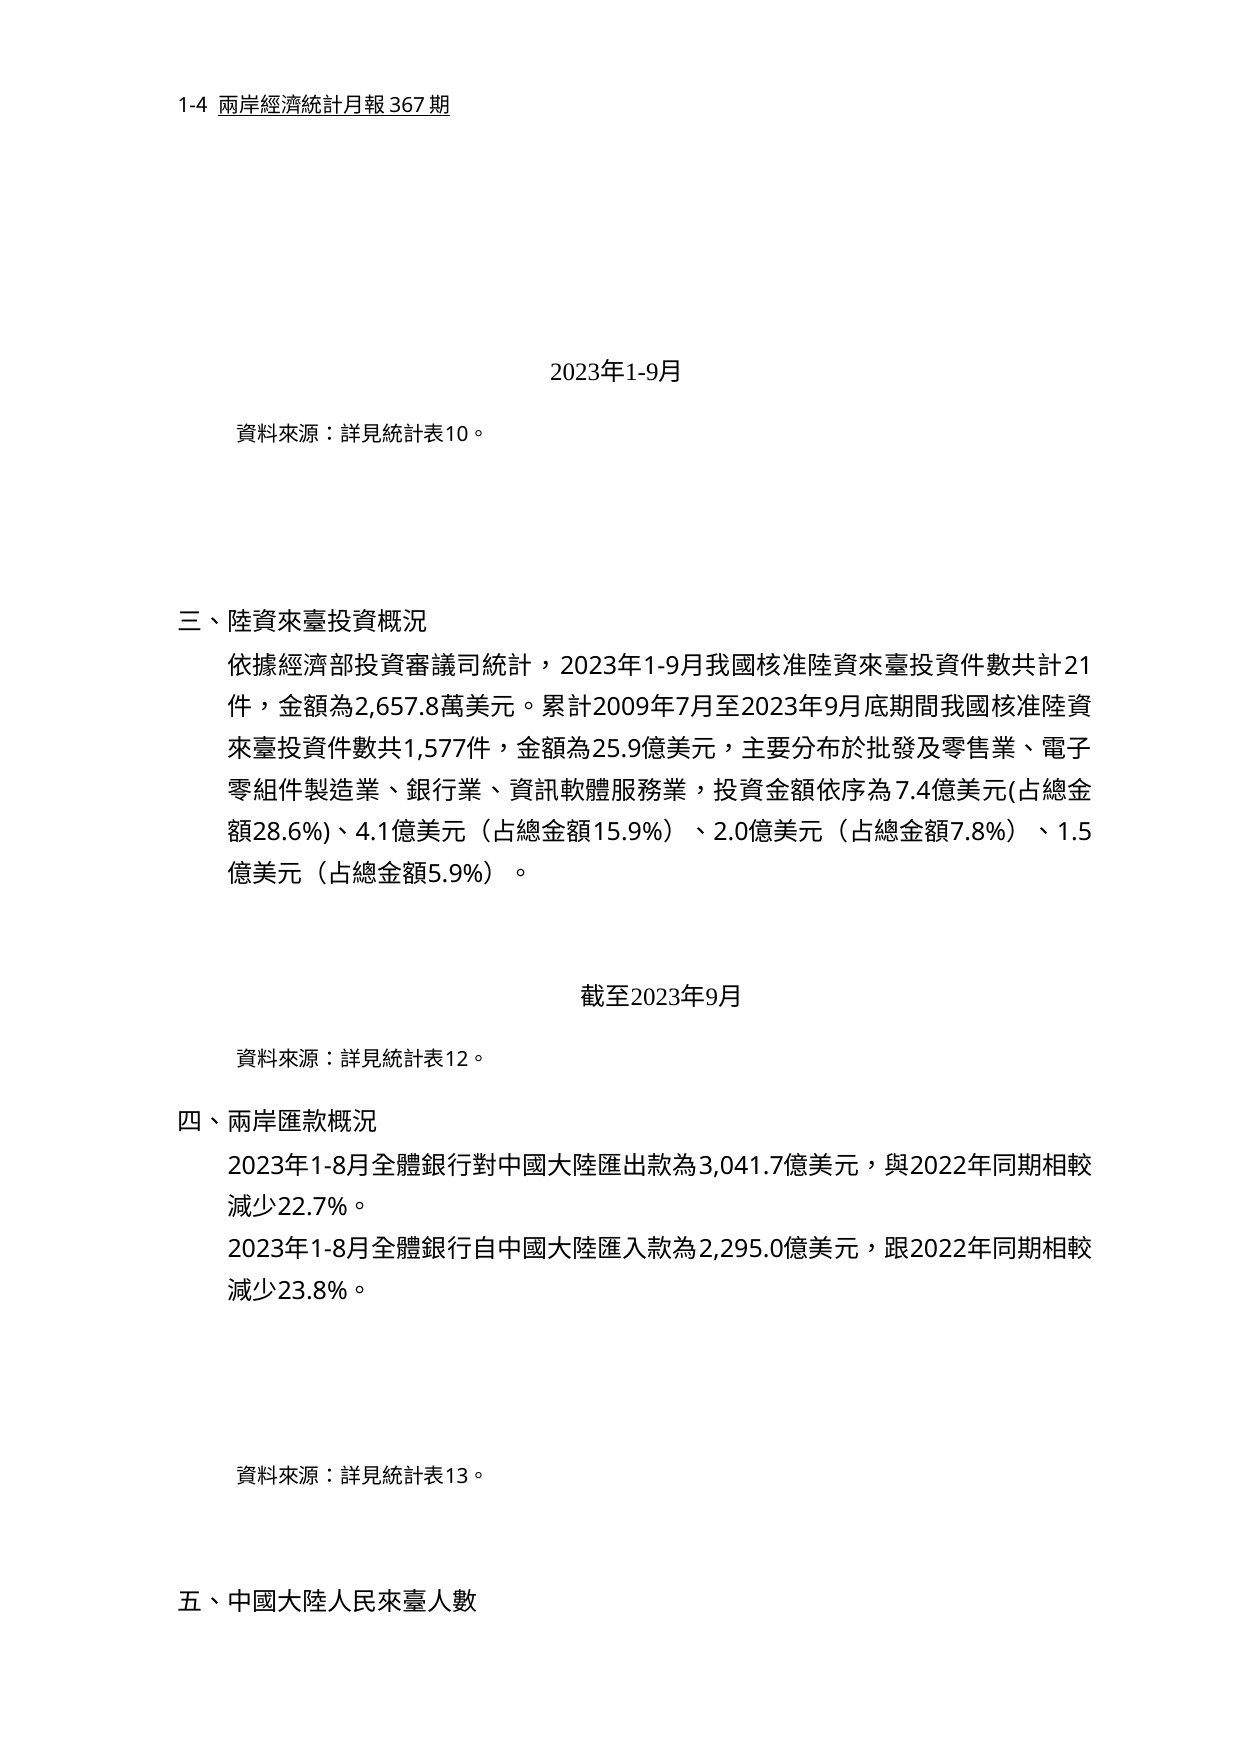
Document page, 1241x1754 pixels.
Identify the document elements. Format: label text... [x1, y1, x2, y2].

text 資料來源：詳見統計表10。 [177, 391, 1087, 453]
text 資料來源：詳見統計表13。 [177, 1432, 1087, 1495]
text 2023年1-8月全體銀行自中國大陸匯入款為2,295.0億美元，跟2022年同期相較減少23.8%。 [227, 1224, 1093, 1307]
text 五、中國大陸人民來臺人數 [177, 1557, 1087, 1620]
text 資料來源：詳見統計表12。 [177, 1016, 1087, 1078]
subtitle 2023年1-9月 [146, 328, 1087, 391]
text 三、陸資來臺投資概況 [177, 578, 1087, 641]
subtitle 截至2023年9月 [177, 953, 1087, 1016]
text 四、兩岸匯款概況 [177, 1078, 1087, 1141]
text 依據經濟部投資審議司統計，2023年1-9月我國核准陸資來臺投資件數共計21件，金額為2,657.8萬美元。累計2009年7月至2023年9月底期間我國核准陸資來臺投資件數共1,577件，金額為25.9億美元，主要分布於批發及零售業、電子零組件製造業、銀行業、資訊軟體服務業，投資金額依序為7.4億美元(占總金額28.6%)、4.1億美元（占總金額15.9%）、2.0億美元（占總金額7.8%）、1.5億美元（占總金額5.9%）。 [227, 641, 1093, 891]
text 2023年1-8月全體銀行對中國大陸匯出款為3,041.7億美元，與2022年同期相較減少22.7%。 [227, 1141, 1093, 1224]
